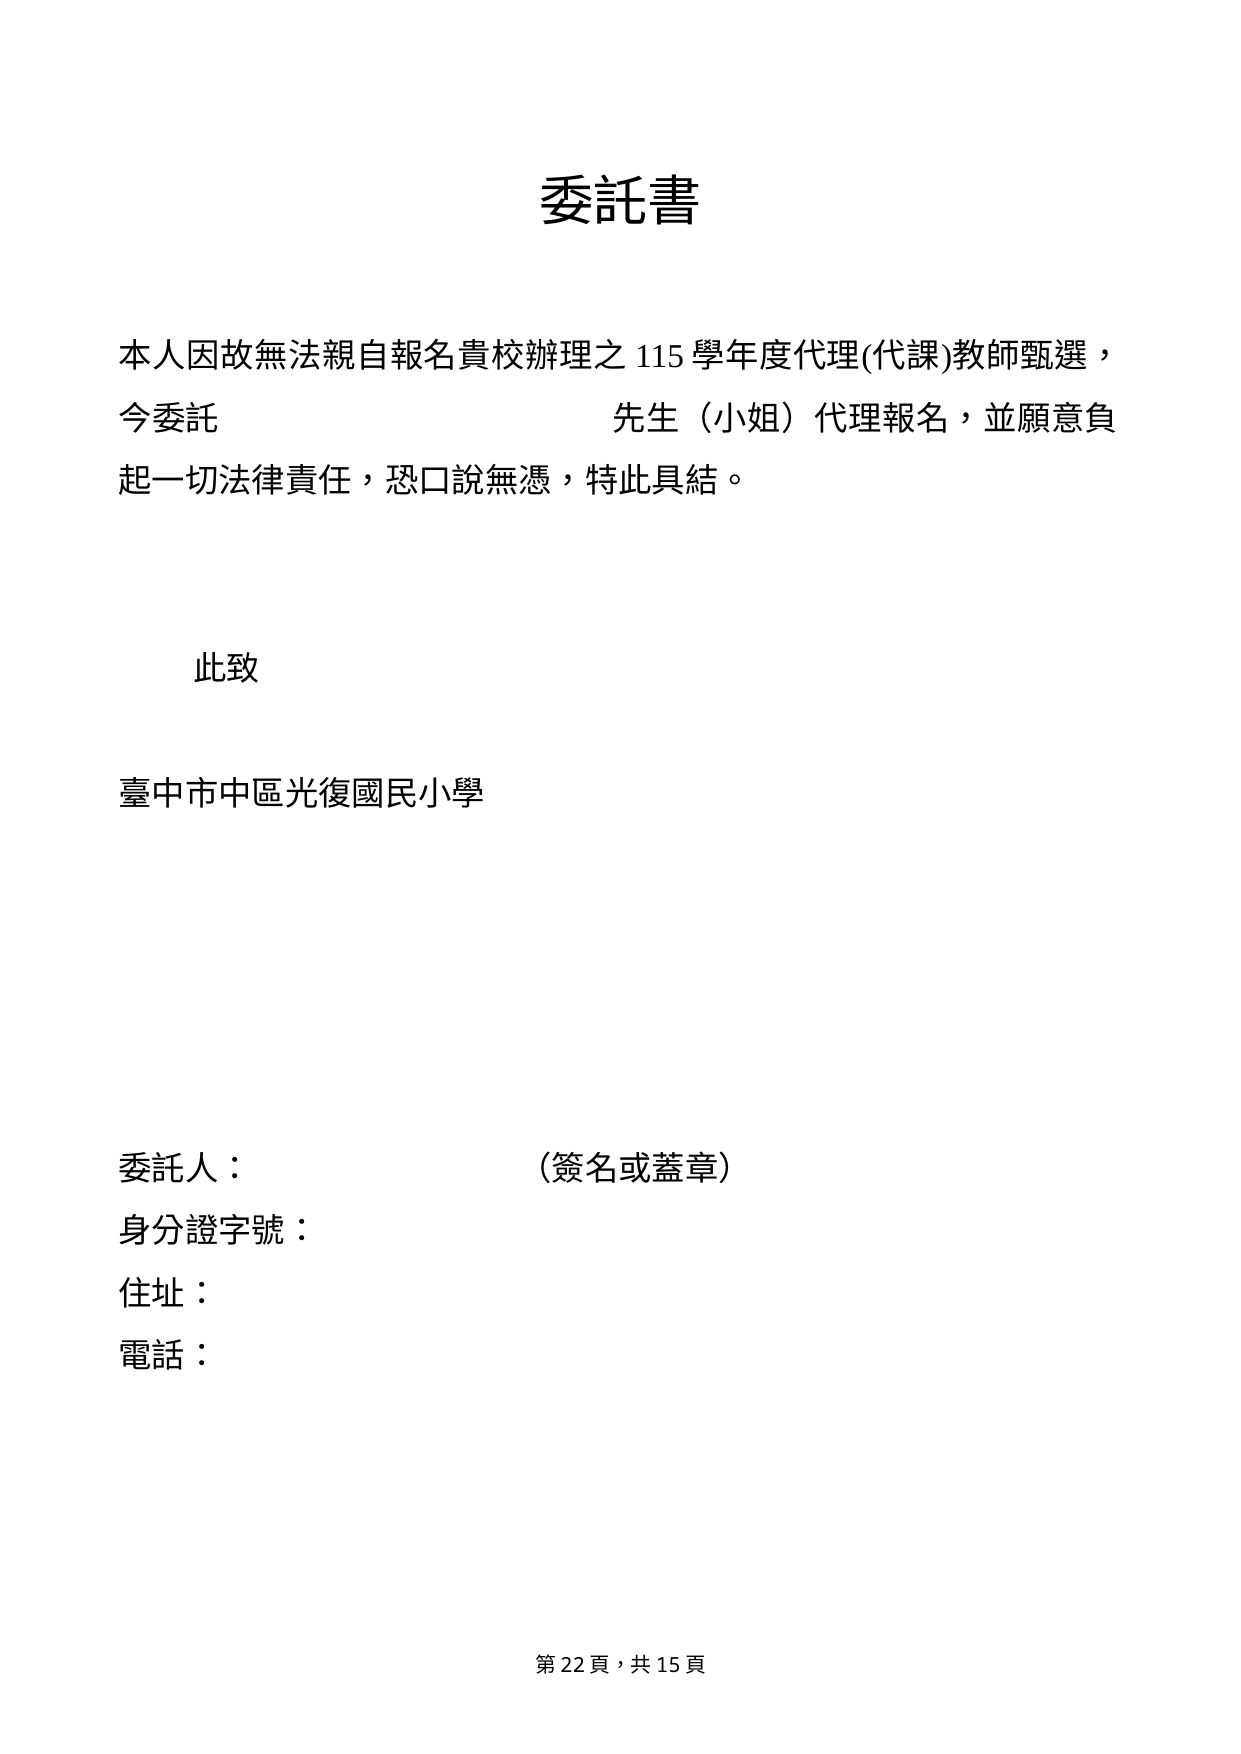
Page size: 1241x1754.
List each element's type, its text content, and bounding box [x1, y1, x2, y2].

text 身分證字號： [118, 1186, 1122, 1249]
text 臺中市中區光復國民小學 [118, 749, 1122, 811]
text 委託人： （簽名或蓋章） [118, 1124, 1122, 1186]
text 本人因故無法親自報名貴校辦理之115學年度代理(代課)教師甄選，今委託 先生（小姐）代理報名，並願意負起一切法律責任，恐口說無憑，特此具結。 [118, 311, 1122, 499]
text 委託書 [118, 124, 1122, 249]
text 住址： [118, 1249, 1122, 1311]
text 此致 [118, 624, 1122, 686]
text 電話： [118, 1311, 1122, 1374]
